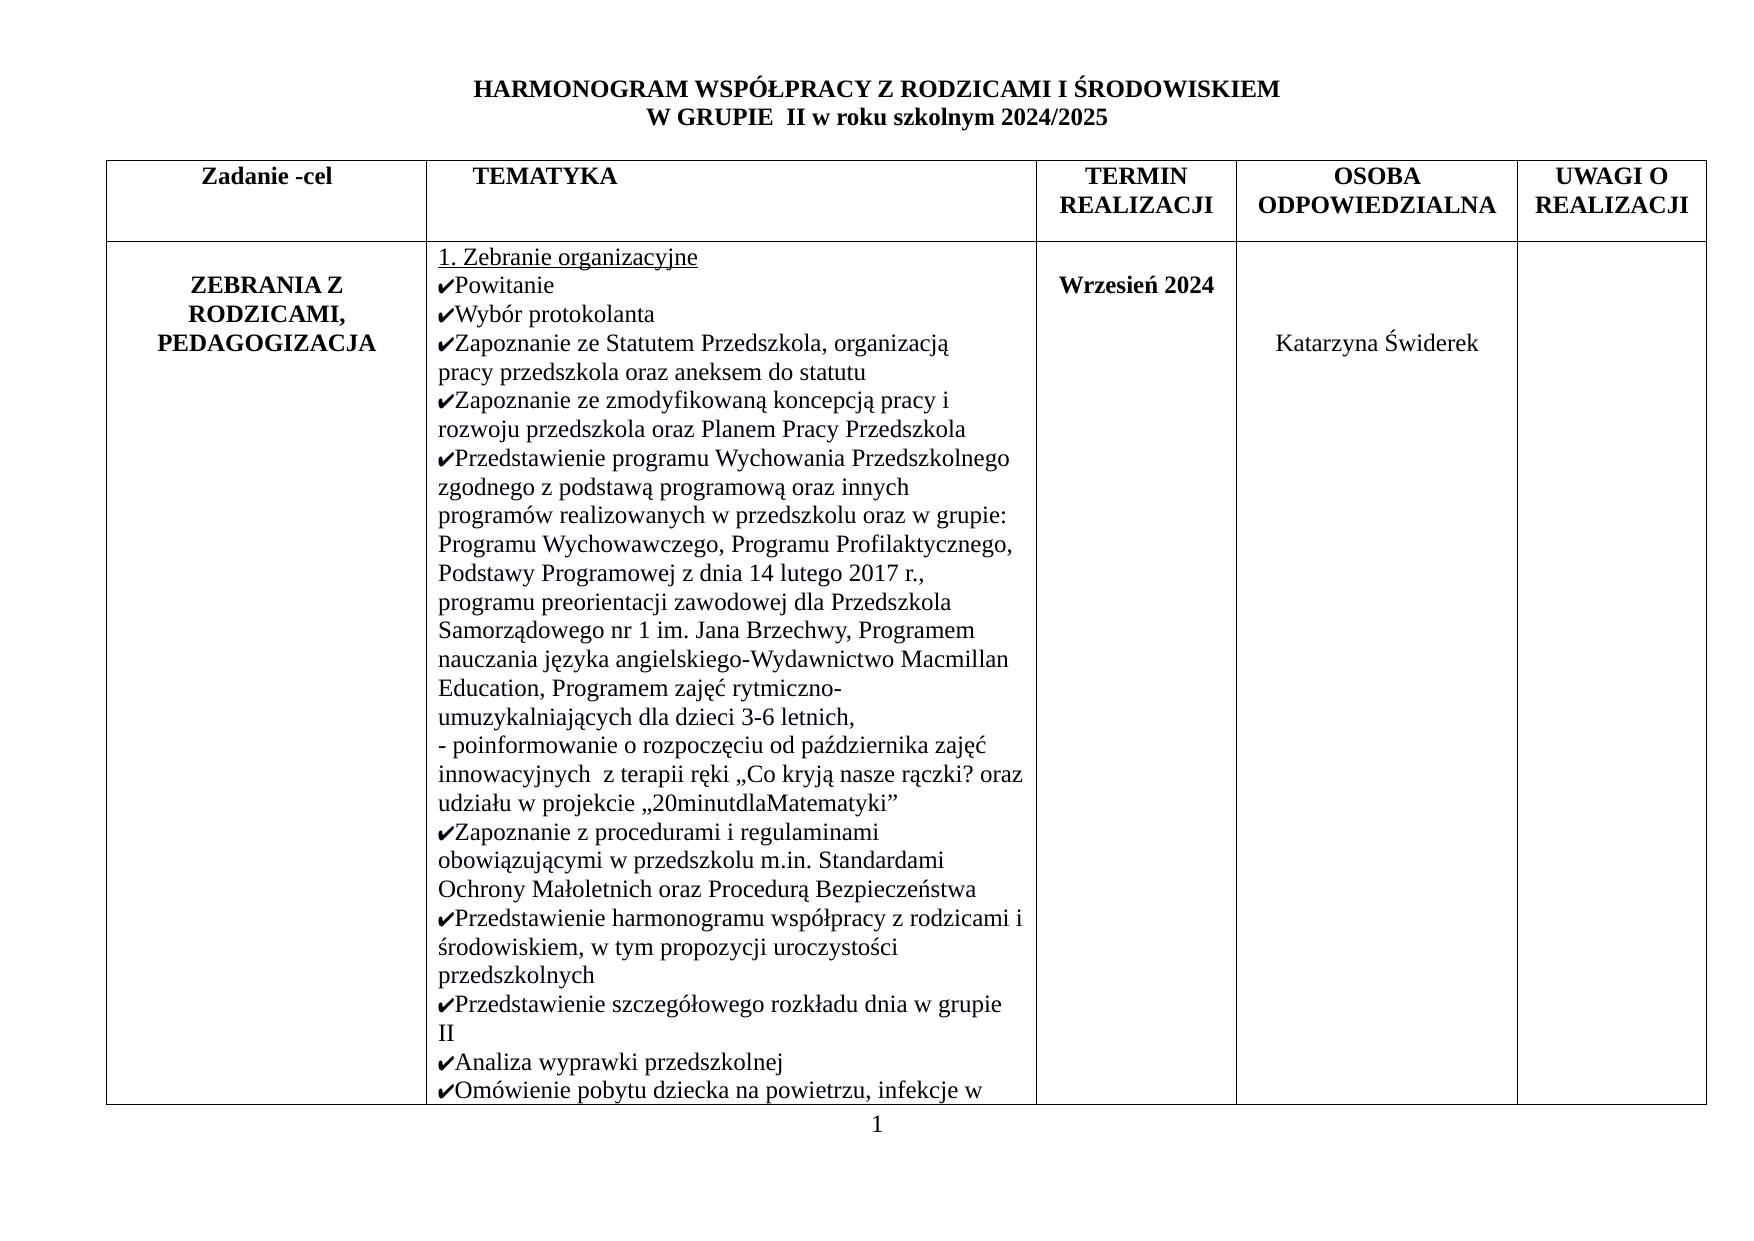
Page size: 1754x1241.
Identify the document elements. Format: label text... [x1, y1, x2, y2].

table_cell [1518, 242, 1706, 1104]
table_cell Katarzyna Świderek [1237, 242, 1517, 1104]
table_header UWAGI O REALIZACJI [1518, 161, 1706, 241]
table_header TERMIN REALIZACJI [1037, 161, 1236, 241]
table_header OSOBA ODPOWIEDZIALNA [1237, 161, 1517, 241]
table_header Zadanie -cel [107, 161, 426, 241]
table_cell ZEBRANIA Z RODZICAMI, PEDAGOGIZACJA [107, 242, 426, 1104]
table_cell 1. Zebranie organizacyjne Powitanie Wybór protokolanta Zapoznanie ze Statutem Przedszkola, organizacją pracy przedszkola oraz aneksem do statutu Zapoznanie ze zmodyfikowaną koncepcją pracy i rozwoju przedszkola oraz Planem Pracy Przedszkola Przedstawienie programu Wychowania Przedszkolnego zgodnego z podstawą programową oraz innych programów realizowanych w przedszkolu oraz w grupie: Programu Wychowawczego, Programu Profilaktycznego, Podstawy Programowej z dnia 14 lutego 2017 r., programu preorientacji zawodowej dla Przedszkola Samorządowego nr 1 im. Jana Brzechwy, Programem nauczania języka angielskiego-Wydawnictwo Macmillan Education, Programem zajęć rytmiczno-umuzykalniających dla dzieci 3-6 letnich, - poinformowanie o rozpoczęciu od października zajęć innowacyjnych z terapii ręki „Co kryją nasze rączki? oraz udziału w projekcie „20minutdlaMatematyki” Zapoznanie z procedurami i regulaminami obowiązującymi w przedszkolu m.in. Standardami Ochrony Małoletnich oraz Procedurą Bezpieczeństwa Przedstawienie harmonogramu współpracy z rodzicami i środowiskiem, w tym propozycji uroczystości przedszkolnych Przedstawienie szczegółowego rozkładu dnia w grupie II Analiza wyprawki przedszkolnej Omówienie pobytu dziecka na powietrzu, infekcje w [427, 242, 1036, 1104]
table_header TEMATYKA [427, 161, 1036, 241]
subtitle HARMONOGRAM WSPÓŁPRACY Z RODZICAMI I ŚRODOWISKIEM [118, 74, 1636, 102]
text W GRUPIE II w roku szkolnym 2024/2025 [118, 102, 1636, 131]
table_cell Wrzesień 2024 [1037, 242, 1236, 1104]
